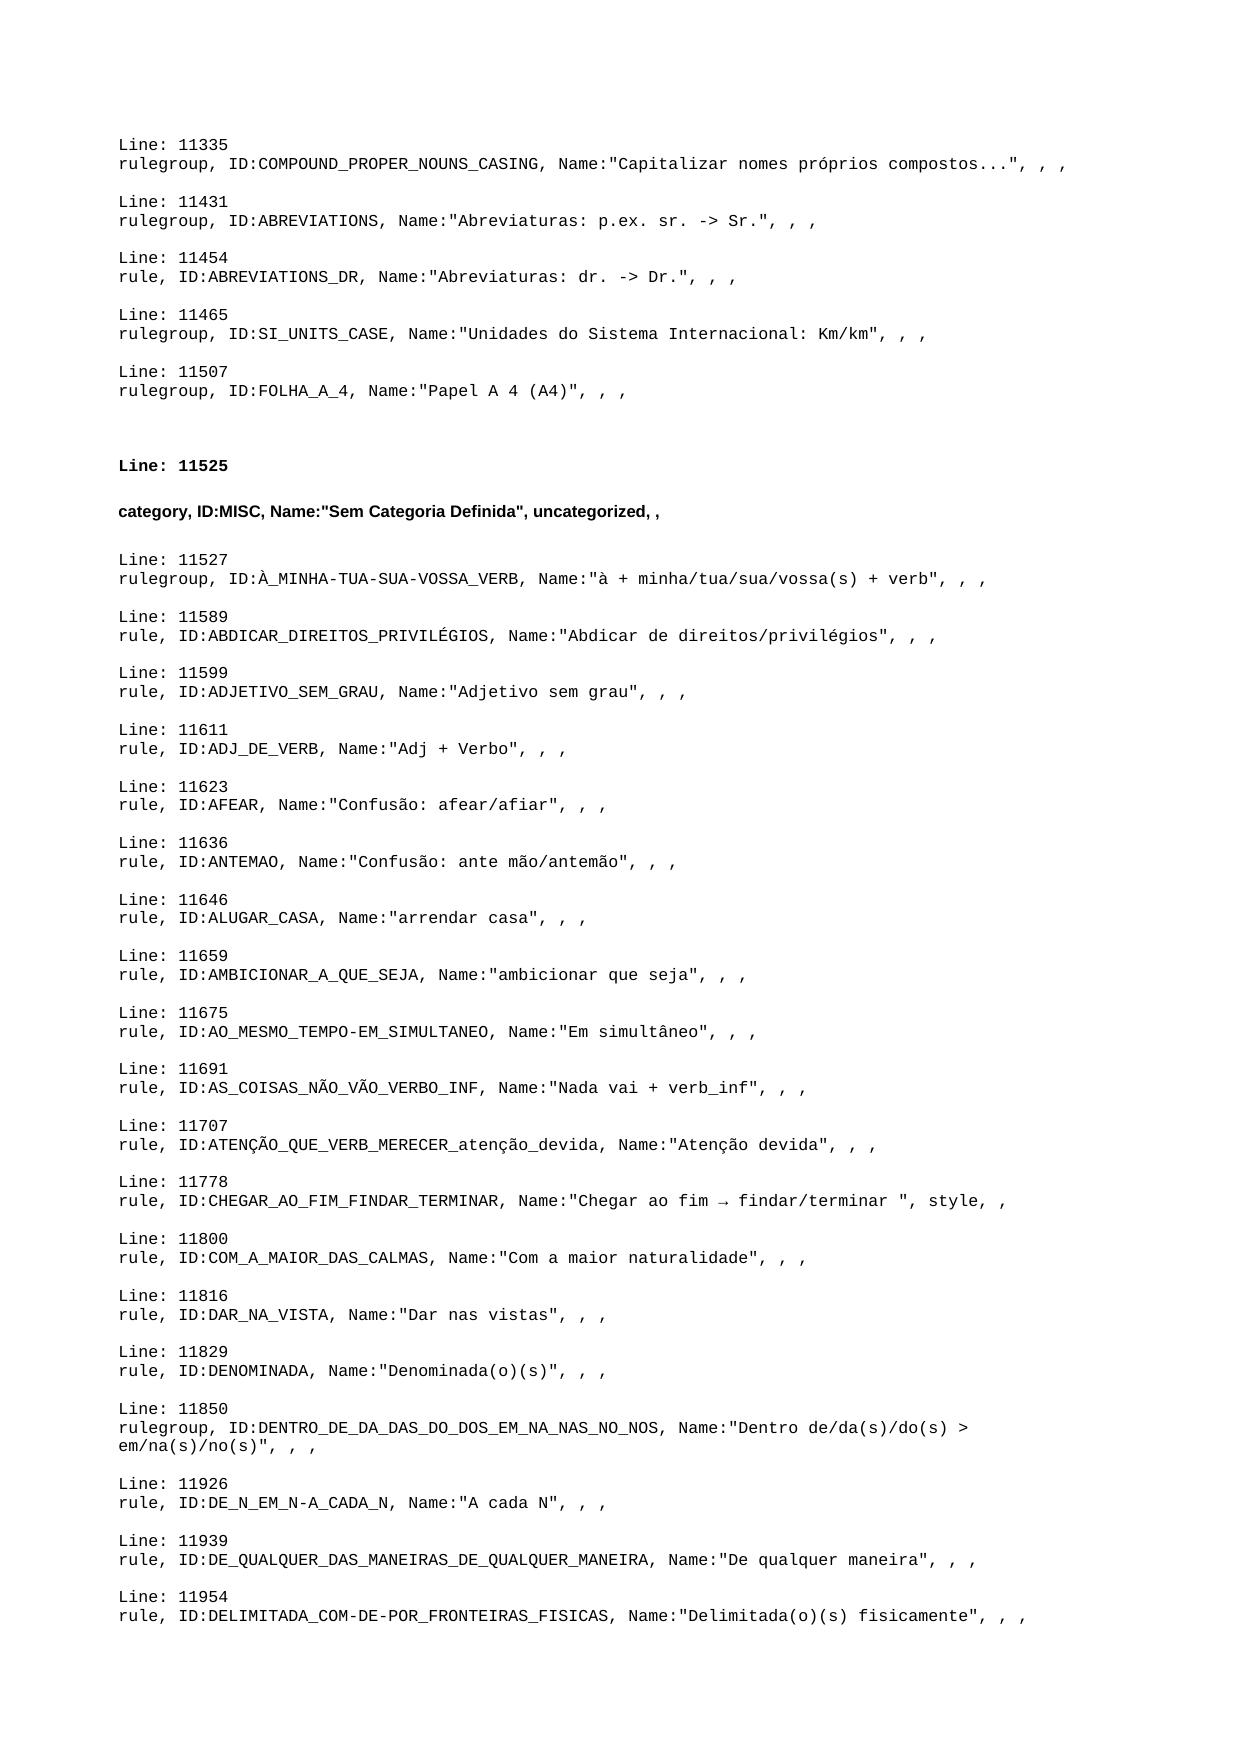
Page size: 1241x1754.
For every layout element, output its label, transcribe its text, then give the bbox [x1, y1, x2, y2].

text rule, ID:ADJETIVO_SEM_GRAU, Name:"Adjetivo sem grau", , , [118, 684, 1122, 703]
text Line: 11454 [118, 250, 1122, 269]
text rule, ID:COM_A_MAIOR_DAS_CALMAS, Name:"Com a maior naturalidade", , , [118, 1249, 1122, 1268]
text Line: 11623 [118, 778, 1122, 797]
text Line: 11611 [118, 722, 1122, 740]
text Line: 11850 [118, 1400, 1122, 1419]
text Line: 11800 [118, 1231, 1122, 1249]
text rule, ID:DE_N_EM_N-A_CADA_N, Name:"A cada N", , , [118, 1494, 1122, 1513]
text Line: 11659 [118, 948, 1122, 967]
text Line: 11431 [118, 193, 1122, 212]
text rule, ID:ALUGAR_CASA, Name:"arrendar casa", , , [118, 910, 1122, 929]
text rule, ID:ATENÇÃO_QUE_VERB_MERECER_atenção_devida, Name:"Atenção devida", , , [118, 1136, 1122, 1155]
text rule, ID:ADJ_DE_VERB, Name:"Adj + Verbo", , , [118, 740, 1122, 759]
text rule, ID:AMBICIONAR_A_QUE_SEJA, Name:"ambicionar que seja", , , [118, 967, 1122, 986]
text rulegroup, ID:SI_UNITS_CASE, Name:"Unidades do Sistema Internacional: Km/km", , , [118, 326, 1122, 344]
text Line: 11691 [118, 1061, 1122, 1080]
text Line: 11954 [118, 1589, 1122, 1608]
text Line: 11816 [118, 1287, 1122, 1306]
text Line: 11707 [118, 1117, 1122, 1136]
text rule, ID:AS_COISAS_NÃO_VÃO_VERBO_INF, Name:"Nada vai + verb_inf", , , [118, 1080, 1122, 1099]
text Line: 11465 [118, 307, 1122, 326]
text Line: 11939 [118, 1532, 1122, 1551]
text rule, ID:DELIMITADA_COM-DE-POR_FRONTEIRAS_FISICAS, Name:"Delimitada(o)(s) fisicamente", , , [118, 1608, 1122, 1627]
text Line: 11926 [118, 1476, 1122, 1494]
text Line: 11599 [118, 665, 1122, 684]
text rule, ID:DENOMINADA, Name:"Denominada(o)(s)", , , [118, 1363, 1122, 1381]
text rule, ID:CHEGAR_AO_FIM_FINDAR_TERMINAR, Name:"Chegar ao fim → findar/terminar ", style, , [118, 1193, 1122, 1212]
text rule, ID:ABDICAR_DIREITOS_PRIVILÉGIOS, Name:"Abdicar de direitos/privilégios", , , [118, 627, 1122, 646]
text Line: 11525 [118, 457, 1122, 476]
text Line: 11527 [118, 552, 1122, 571]
text rulegroup, ID:DENTRO_DE_DA_DAS_DO_DOS_EM_NA_NAS_NO_NOS, Name:"Dentro de/da(s)/do(s) > em/na(s)/no(s)", , , [118, 1419, 1122, 1457]
text rulegroup, ID:COMPOUND_PROPER_NOUNS_CASING, Name:"Capitalizar nomes próprios compostos...", , , [118, 156, 1122, 175]
subtitle category, ID:MISC, Name:"Sem Categoria Definida", uncategorized, , [118, 501, 1122, 521]
text Line: 11507 [118, 363, 1122, 382]
text rule, ID:DAR_NA_VISTA, Name:"Dar nas vistas", , , [118, 1306, 1122, 1325]
text Line: 11675 [118, 1004, 1122, 1023]
text Line: 11829 [118, 1344, 1122, 1363]
text rule, ID:AFEAR, Name:"Confusão: afear/afiar", , , [118, 797, 1122, 816]
text rule, ID:AO_MESMO_TEMPO-EM_SIMULTANEO, Name:"Em simultâneo", , , [118, 1023, 1122, 1042]
text rule, ID:ABREVIATIONS_DR, Name:"Abreviaturas: dr. -> Dr.", , , [118, 269, 1122, 288]
text rulegroup, ID:FOLHA_A_4, Name:"Papel A 4 (A4)", , , [118, 382, 1122, 401]
text rulegroup, ID:ABREVIATIONS, Name:"Abreviaturas: p.ex. sr. -> Sr.", , , [118, 212, 1122, 231]
text rule, ID:ANTEMAO, Name:"Confusão: ante mão/antemão", , , [118, 853, 1122, 872]
text Line: 11778 [118, 1174, 1122, 1193]
text Line: 11589 [118, 608, 1122, 627]
text Line: 11636 [118, 835, 1122, 853]
text rule, ID:DE_QUALQUER_DAS_MANEIRAS_DE_QUALQUER_MANEIRA, Name:"De qualquer maneira", , , [118, 1551, 1122, 1570]
text rulegroup, ID:À_MINHA-TUA-SUA-VOSSA_VERB, Name:"à + minha/tua/sua/vossa(s) + verb", , , [118, 571, 1122, 589]
text Line: 11335 [118, 137, 1122, 156]
text Line: 11646 [118, 891, 1122, 910]
